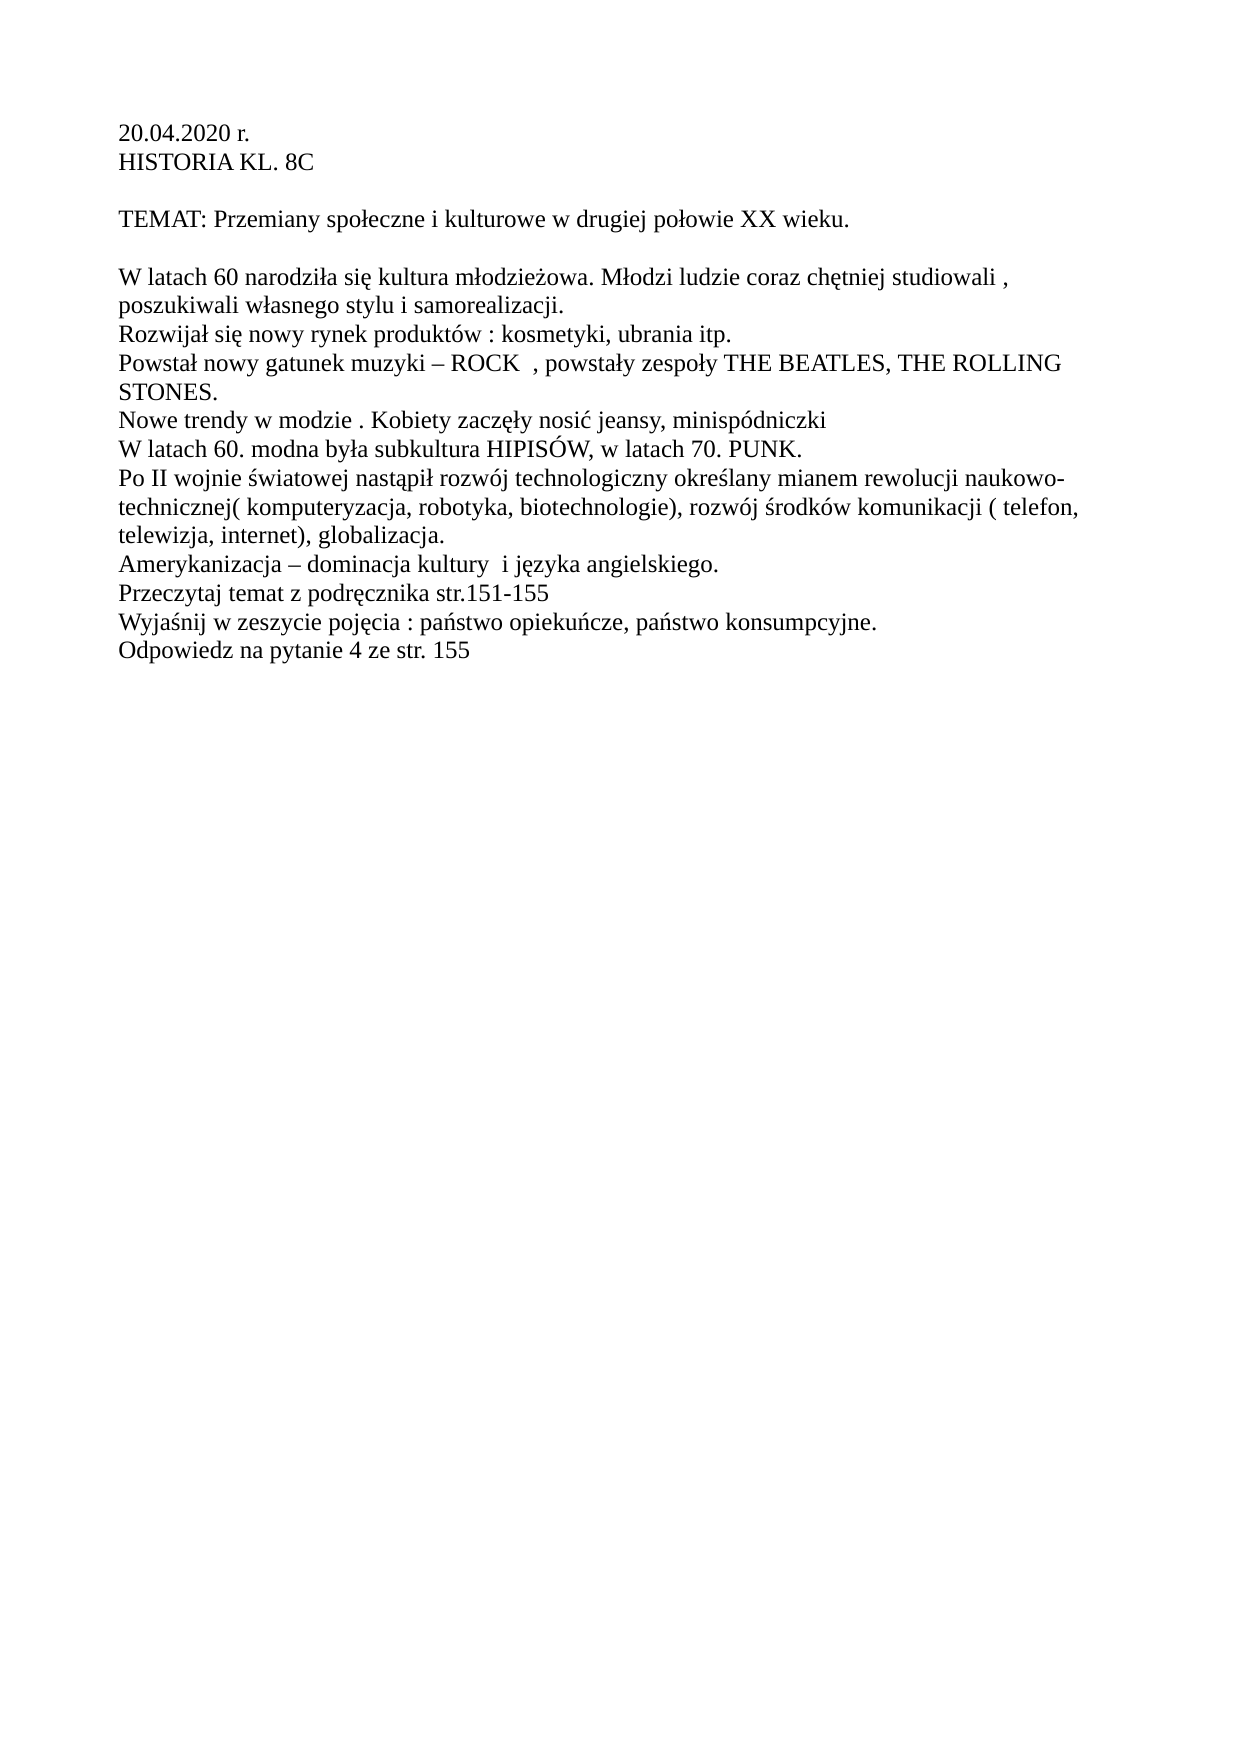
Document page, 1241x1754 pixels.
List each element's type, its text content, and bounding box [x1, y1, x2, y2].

text Amerykanizacja – dominacja kultury i języka angielskiego. [118, 549, 1122, 578]
text W latach 60. modna była subkultura HIPISÓW, w latach 70. PUNK. [118, 434, 1122, 463]
text TEMAT: Przemiany społeczne i kulturowe w drugiej połowie XX wieku. [118, 204, 1122, 233]
text Powstał nowy gatunek muzyki – ROCK , powstały zespoły THE BEATLES, THE ROLLING STONES. [118, 348, 1122, 406]
text Wyjaśnij w zeszycie pojęcia : państwo opiekuńcze, państwo konsumpcyjne. [118, 607, 1122, 636]
text Po II wojnie światowej nastąpił rozwój technologiczny określany mianem rewolucji naukowo- technicznej( komputeryzacja, robotyka, biotechnologie), rozwój środków komunikacji ( telefon, telewizja, internet), globalizacja. [118, 463, 1122, 549]
text Nowe trendy w modzie . Kobiety zaczęły nosić jeansy, minispódniczki [118, 406, 1122, 434]
text Rozwijał się nowy rynek produktów : kosmetyki, ubrania itp. [118, 319, 1122, 348]
text Przeczytaj temat z podręcznika str.151-155 [118, 578, 1122, 607]
text W latach 60 narodziła się kultura młodzieżowa. Młodzi ludzie coraz chętniej studiowali , poszukiwali własnego stylu i samorealizacji. [118, 262, 1122, 319]
text 20.04.2020 r. [118, 118, 1122, 147]
text Odpowiedz na pytanie 4 ze str. 155 [118, 636, 1122, 664]
text HISTORIA KL. 8C [118, 147, 1122, 176]
